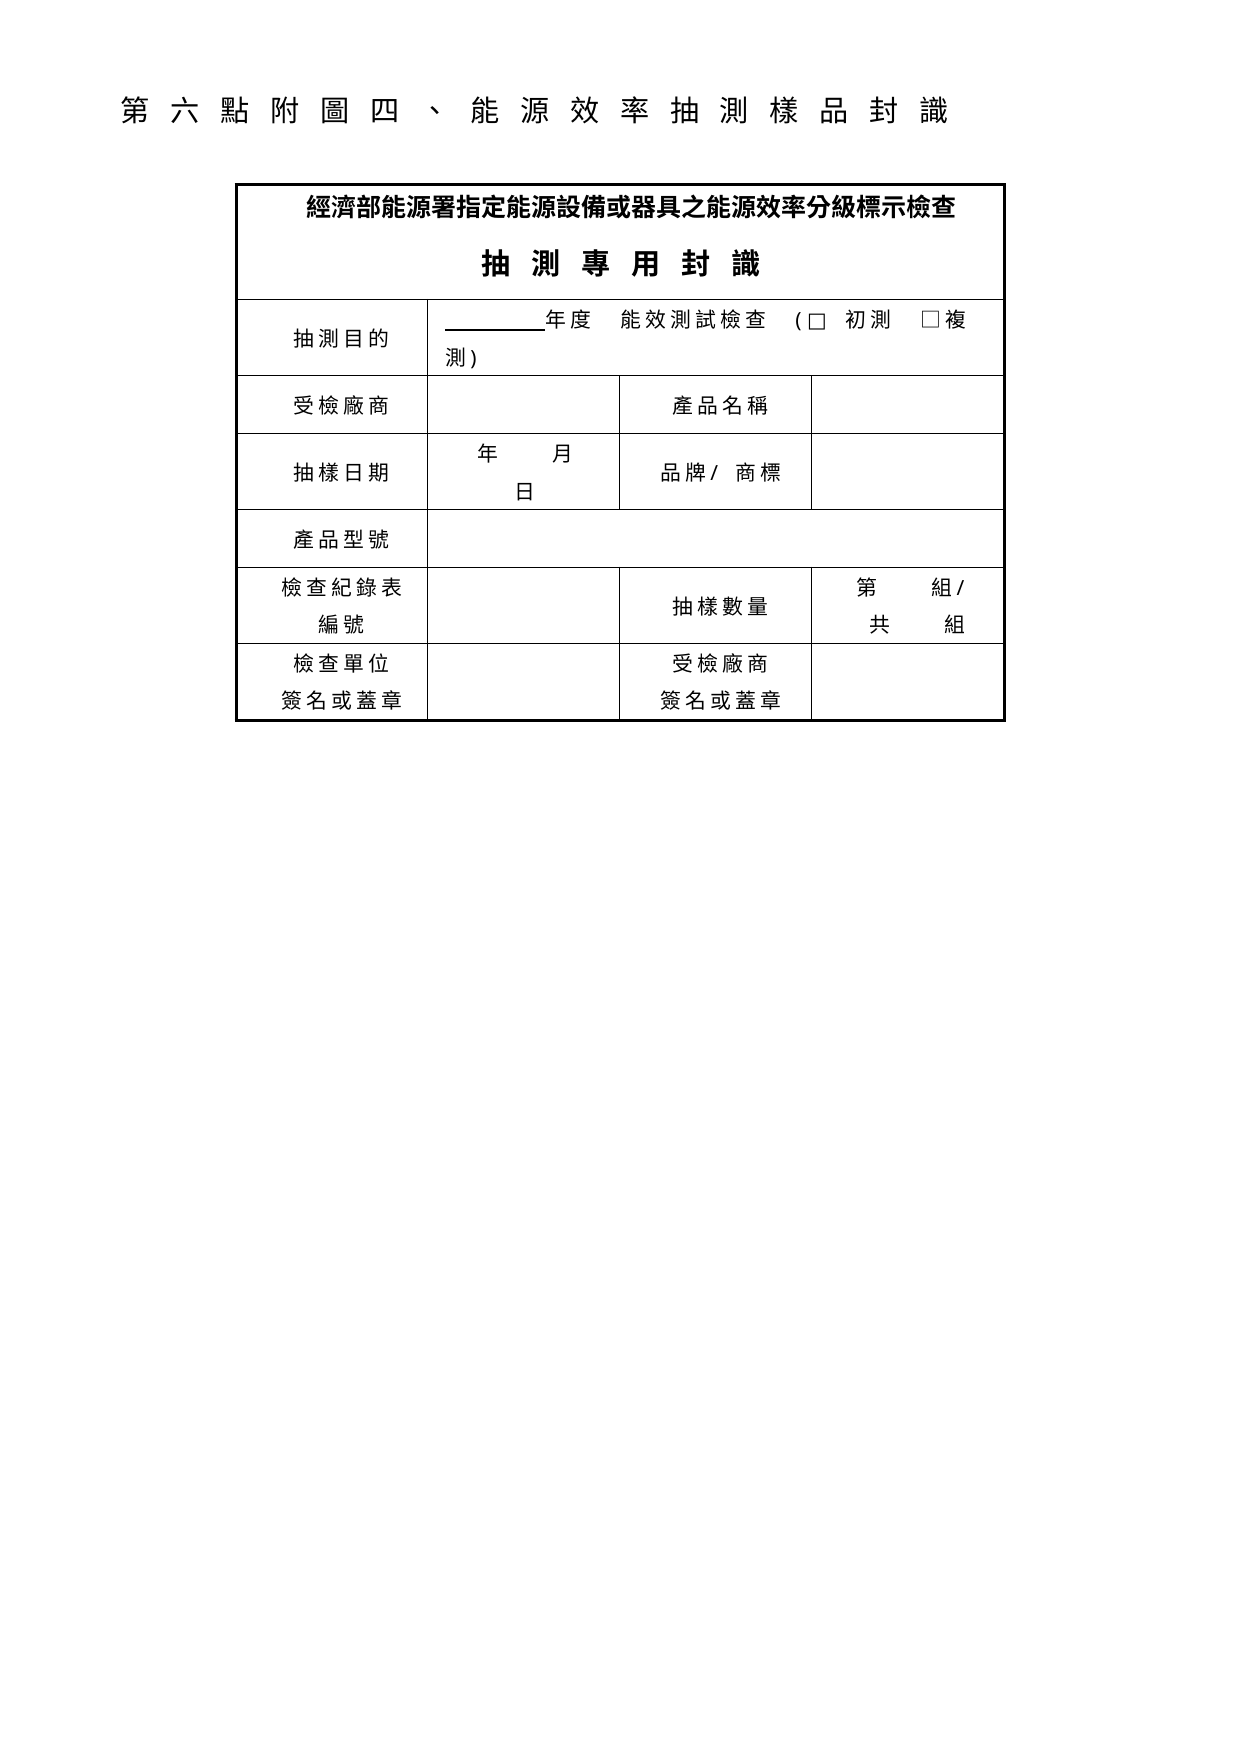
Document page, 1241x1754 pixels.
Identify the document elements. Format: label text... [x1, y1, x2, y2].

table_cell 第 組/共 組 [812, 568, 1003, 643]
table_cell [812, 376, 1003, 433]
table_cell [428, 510, 1003, 567]
table_cell 產品型號 [238, 510, 427, 567]
table_cell 抽樣數量 [620, 568, 811, 643]
text 第六點附圖四、能源效率抽測樣品封識 [120, 71, 1120, 146]
table_cell [812, 434, 1003, 509]
table_cell [428, 568, 619, 643]
table_cell 受檢廠商 簽名或蓋章 [620, 644, 811, 719]
table_cell 年 月 日 [428, 434, 619, 509]
table_cell 抽樣日期 [238, 434, 427, 509]
table_cell 檢查紀錄表編號 [238, 568, 427, 643]
table_header 經濟部能源署指定能源設備或器具之能源效率分級標示檢查 抽測專用封識 [238, 186, 1003, 299]
table_cell 抽測目的 [238, 300, 427, 375]
table_cell 年度 能效測試檢查 ( □初測 □複測) [428, 300, 1003, 375]
table_cell 受檢廠商 [238, 376, 427, 433]
table_cell 品牌/商標 [620, 434, 811, 509]
table_cell [428, 376, 619, 433]
table_cell [428, 644, 619, 719]
table_cell 檢查單位 簽名或蓋章 [238, 644, 427, 719]
table_cell 產品名稱 [620, 376, 811, 433]
table_cell [812, 644, 1003, 719]
